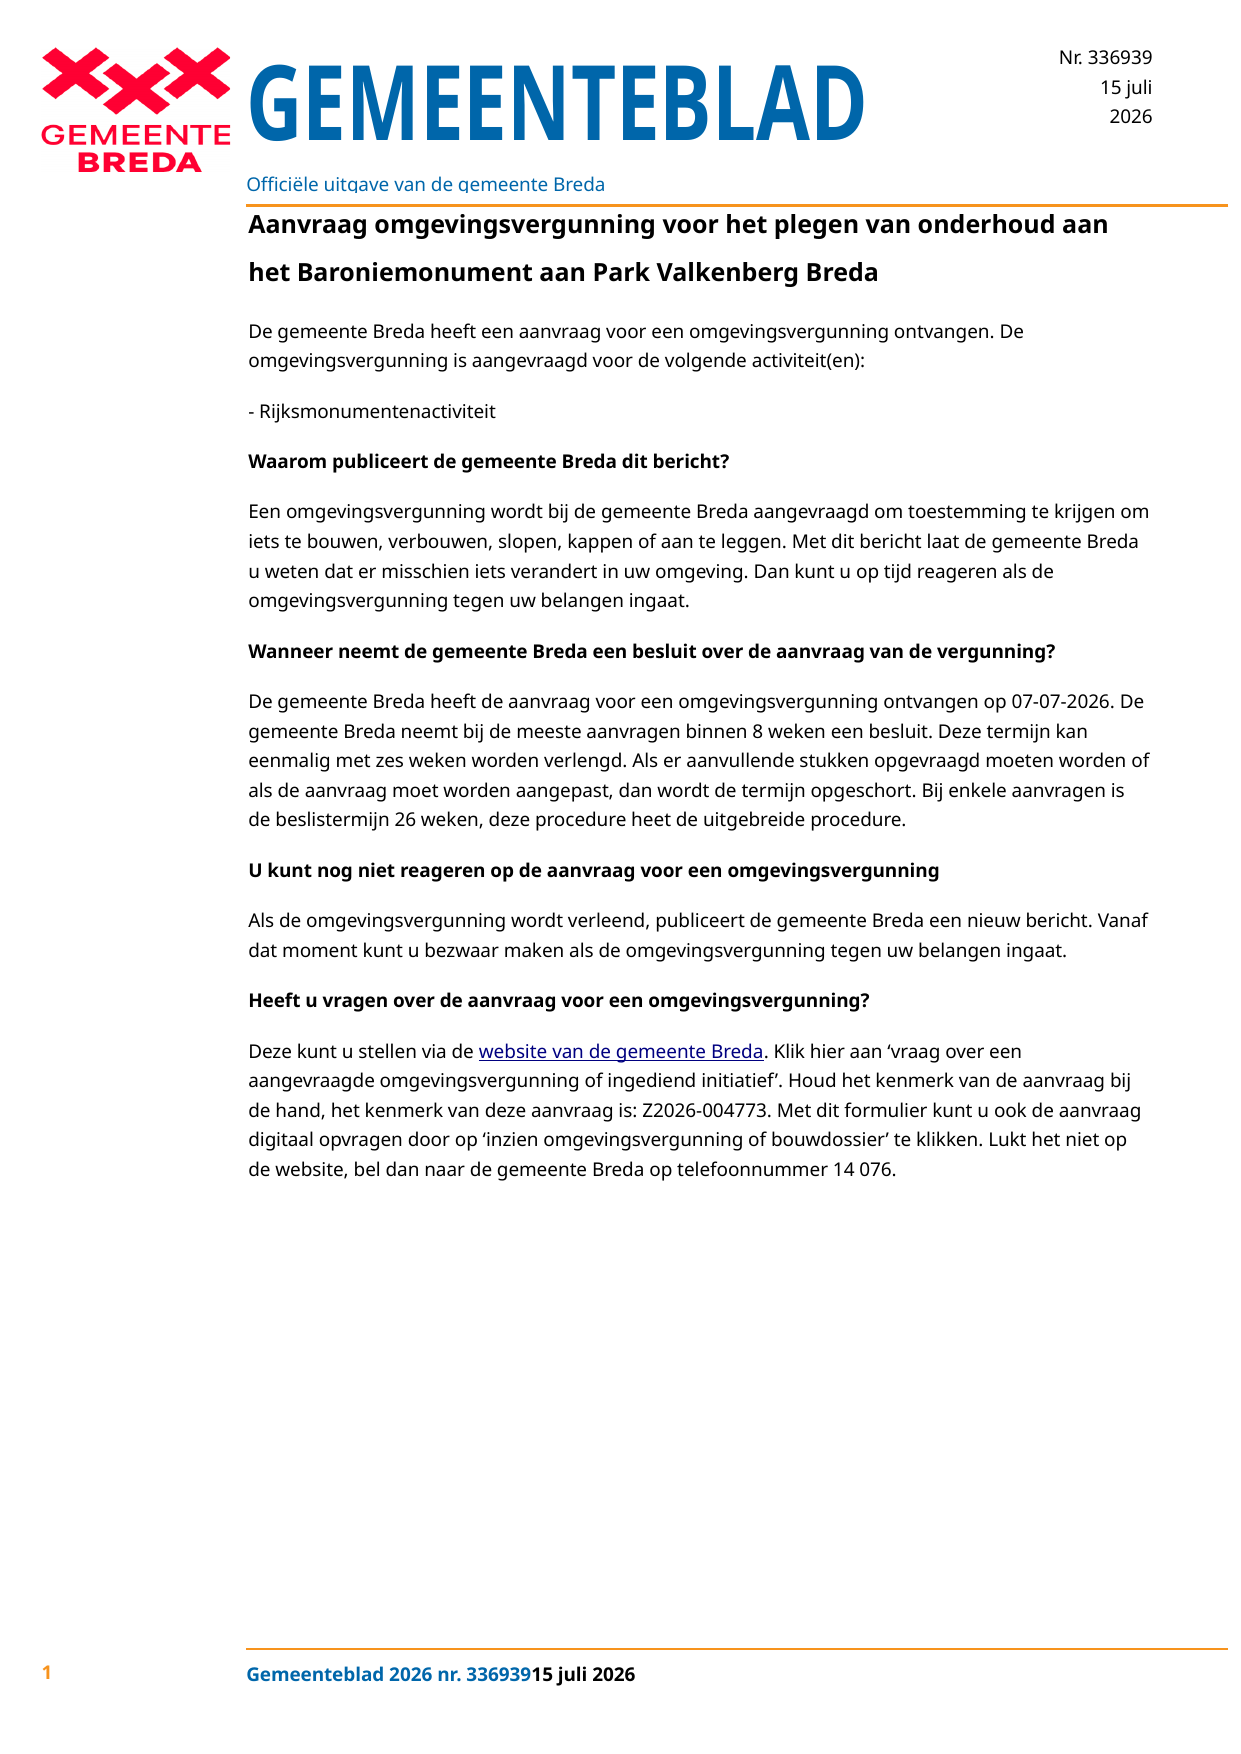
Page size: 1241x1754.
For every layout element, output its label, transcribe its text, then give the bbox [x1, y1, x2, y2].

text Als de omgevingsvergunning wordt verleend, publiceert de gemeente Breda een nieuw bericht. Vanaf dat moment kunt u bezwaar maken als de omgevingsvergunning tegen uw belangen ingaat. [248, 907, 1152, 963]
text Heeft u vragen over de aanvraag voor een omgevingsvergunning? [248, 987, 1152, 1013]
text - Rijksmonumentenactiviteit [248, 398, 1152, 424]
text De gemeente Breda heeft een aanvraag voor een omgevingsvergunning ontvangen. De omgevingsvergunning is aangevraagd voor de volgende activiteit(en): [248, 318, 1152, 373]
text Aanvraag omgevingsvergunning voor het plegen van onderhoud aan het Baroniemonument aan Park Valkenberg Breda [248, 207, 1152, 288]
text Wanneer neemt de gemeente Breda een besluit over de aanvraag van de vergunning? [248, 638, 1152, 664]
text Waarom publiceert de gemeente Breda dit bericht? [248, 448, 1152, 474]
text U kunt nog niet reageren op de aanvraag voor een omgevingsvergunning [248, 857, 1152, 883]
text De gemeente Breda heeft de aanvraag voor een omgevingsvergunning ontvangen op 07-07-2026. De gemeente Breda neemt bij de meeste aanvragen binnen 8 weken een besluit. Deze termijn kan eenmalig met zes weken worden verlengd. Als er aanvullende stukken opgevraagd moeten worden of als de aanvraag moet worden aangepast, dan wordt de termijn opgeschort. Bij enkele aanvragen is de beslistermijn 26 weken, deze procedure heet de uitgebreide procedure. [248, 688, 1152, 832]
picture [41, 47, 231, 172]
text Een omgevingsvergunning wordt bij de gemeente Breda aangevraagd om toestemming te krijgen om iets te bouwen, verbouwen, slopen, kappen of aan te leggen. Met dit bericht laat de gemeente Breda u weten dat er misschien iets verandert in uw omgeving. Dan kunt u op tijd reageren als de omgevingsvergunning tegen uw belangen ingaat. [248, 499, 1152, 613]
text Deze kunt u stellen via de website van de gemeente Breda. Klik hier aan ‘vraag over een aangevraagde omgevingsvergunning of ingediend initiatief’. Houd het kenmerk van de aanvraag bij de hand, het kenmerk van deze aanvraag is: Z2026-004773. Met dit formulier kunt u ook de aanvraag digitaal opvragen door op ‘inzien omgevingsvergunning of bouwdossier’ te klikken. Lukt het niet op de website, bel dan naar de gemeente Breda op telefoonnummer 14 076. [248, 1038, 1152, 1182]
